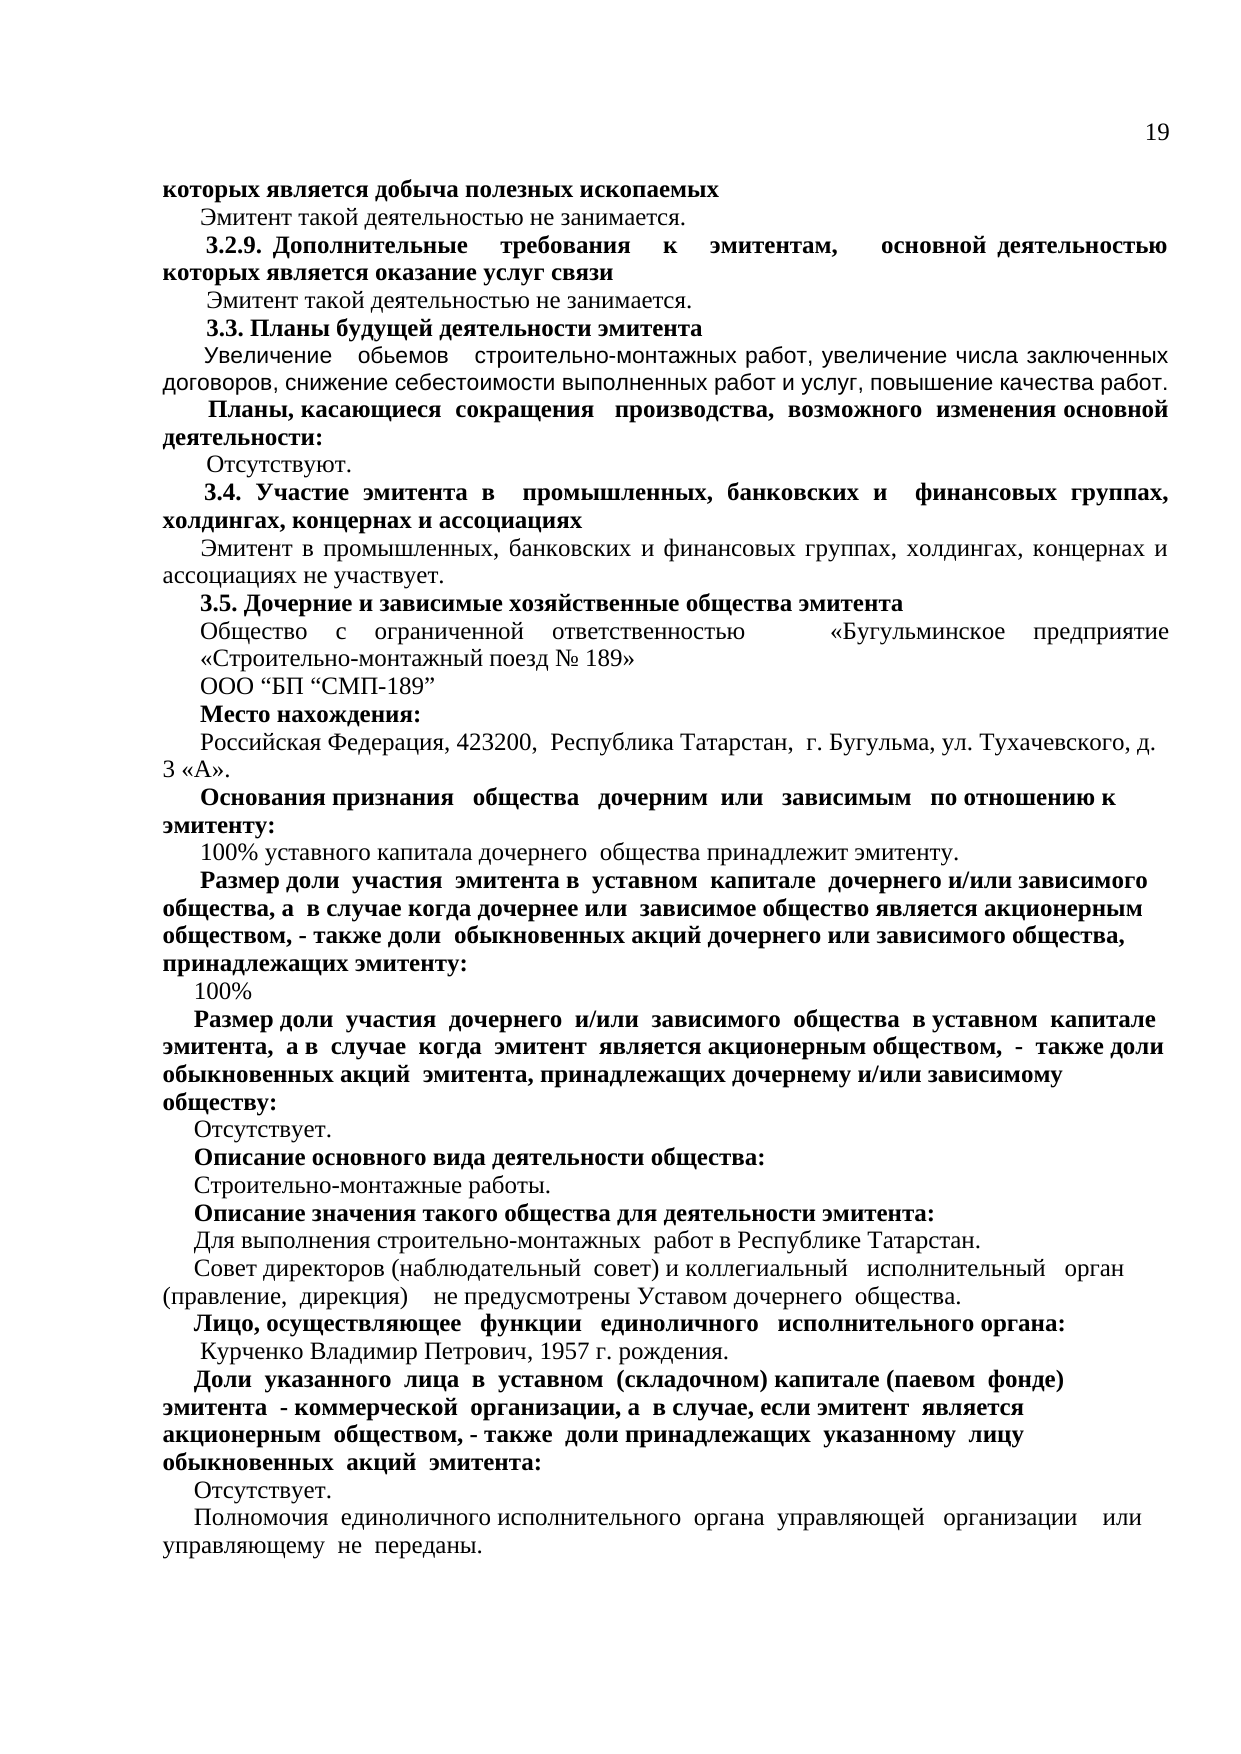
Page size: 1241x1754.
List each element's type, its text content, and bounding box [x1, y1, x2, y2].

text Отсутствуют. [162, 451, 1169, 478]
text Место нахождения: [162, 700, 1169, 728]
text Полномочия единоличного исполнительного органа управляющей организации или управляющему не переданы. [162, 1503, 1169, 1559]
text Эмитент в промышленных, банковских и финансовых группах, холдингах, концернах и ассоциациях не участвует. [162, 534, 1169, 589]
text Отсутствует. [162, 1116, 1169, 1143]
text (правление, дирекция) не предусмотрены Уставом дочернего общества. [162, 1282, 1169, 1309]
text Совет директоров (наблюдательный совет) и коллегиальный исполнительный орган [162, 1254, 1169, 1282]
text Размер доли участия дочернего и/или зависимого общества в уставном капитале эмитента, а в случае когда эмитент является акционерным обществом, - также доли обыкновенных акций эмитента, принадлежащих дочернему и/или зависимому обществу: [162, 1005, 1169, 1116]
text Описание основного вида деятельности общества: [162, 1143, 1169, 1171]
list Общество с ограниченной ответственностью «Бугульминское предприятие «Строительно-монтажный поезд № 189» [162, 617, 1169, 672]
text Размер доли участия эмитента в уставном капитале дочернего и/или зависимого общества, а в случае когда дочернее или зависимое общество является акционерным обществом, - также доли обыкновенных акций дочернего или зависимого общества, принадлежащих эмитенту: [162, 866, 1169, 977]
text Эмитент такой деятельностью не занимается. [162, 203, 1169, 231]
text 100% [162, 977, 1169, 1005]
text Доли указанного лица в уставном (складочном) капитале (паевом фонде) эмитента - коммерческой организации, а в случае, если эмитент является акционерным обществом, - также доли принадлежащих указанному лицу обыкновенных акций эмитента: [162, 1365, 1169, 1476]
text 3.2.9. Дополнительные требования к эмитентам, основной деятельностью которых является оказание услуг связи [162, 231, 1169, 286]
text Отсутствует. [162, 1476, 1169, 1503]
text Увеличение обьемов строительно-монтажных работ, увеличение числа заключенных договоров, снижение себестоимости выполненных работ и услуг, повышение качества работ. [162, 342, 1169, 395]
text 3.4. Участие эмитента в промышленных, банковских и финансовых группах, холдингах, концернах и ассоциациях [162, 478, 1169, 534]
text Описание значения такого общества для деятельности эмитента: [162, 1199, 1169, 1226]
text которых является добыча полезных ископаемых [162, 175, 1169, 203]
text Эмитент такой деятельностью не занимается. [162, 286, 1169, 314]
text ООО “БП “СМП-189” [162, 672, 1169, 700]
text Российская Федерация, 423200, Республика Татарстан, г. Бугульма, ул. Тухачевского, д. 3 «А». [162, 728, 1169, 783]
text 100% уставного капитала дочернего общества принадлежит эмитенту. [162, 838, 1169, 866]
list 3.5. Дочерние и зависимые хозяйственные общества эмитента [162, 589, 1169, 617]
text Курченко Владимир Петрович, 1957 г. рождения. [162, 1337, 1169, 1365]
text Основания признания общества дочерним или зависимым по отношению к эмитенту: [162, 783, 1169, 838]
text Планы, касающиеся сокращения производства, возможного изменения основной деятельности: [162, 395, 1169, 451]
text 3.3. Планы будущей деятельности эмитента [162, 314, 1169, 342]
text Строительно-монтажные работы. [162, 1171, 1169, 1199]
text Для выполнения строительно-монтажных работ в Республике Татарстан. [162, 1226, 1169, 1254]
text Лицо, осуществляющее функции единоличного исполнительного органа: [162, 1309, 1169, 1337]
